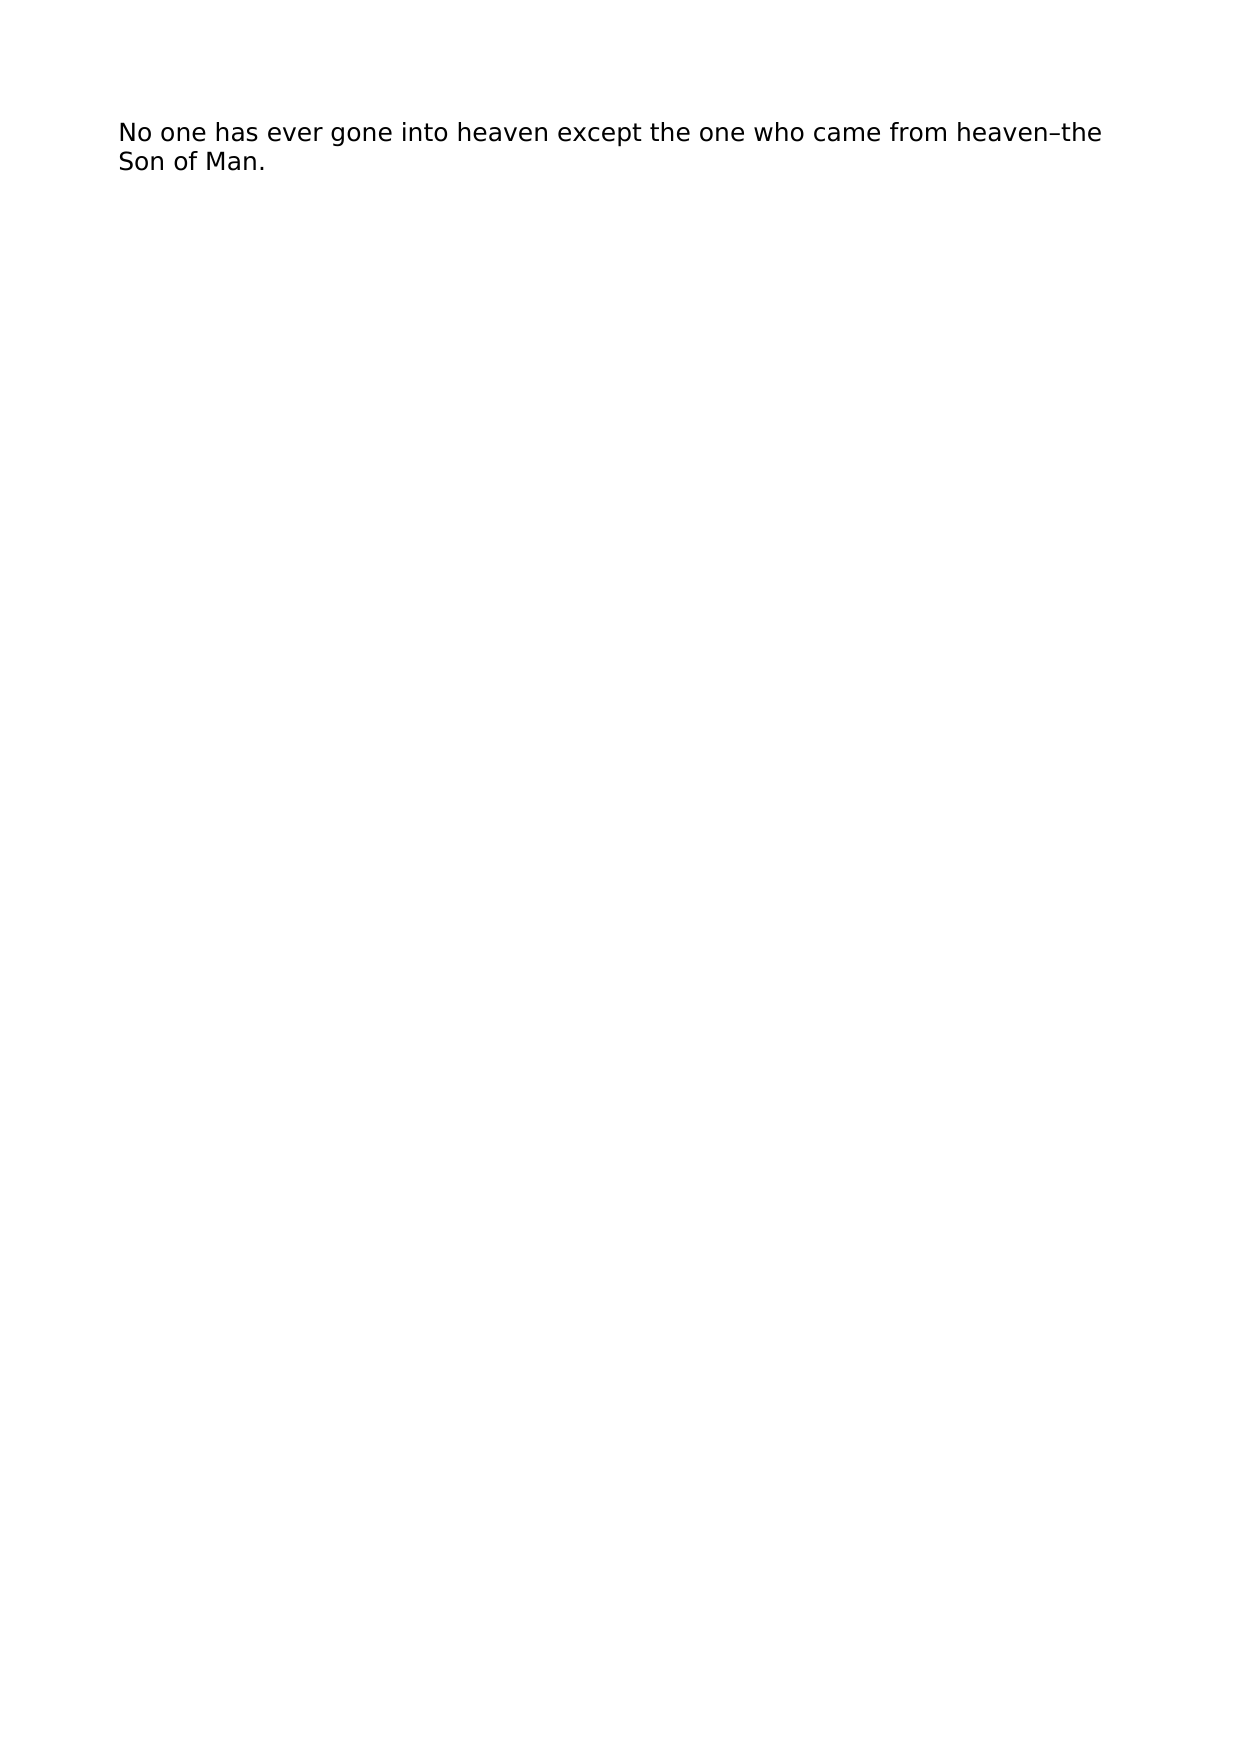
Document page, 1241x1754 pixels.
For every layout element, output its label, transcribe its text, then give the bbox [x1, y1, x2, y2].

text No one has ever gone into heaven except the one who came from heaven–the Son of Man. [118, 118, 1122, 176]
